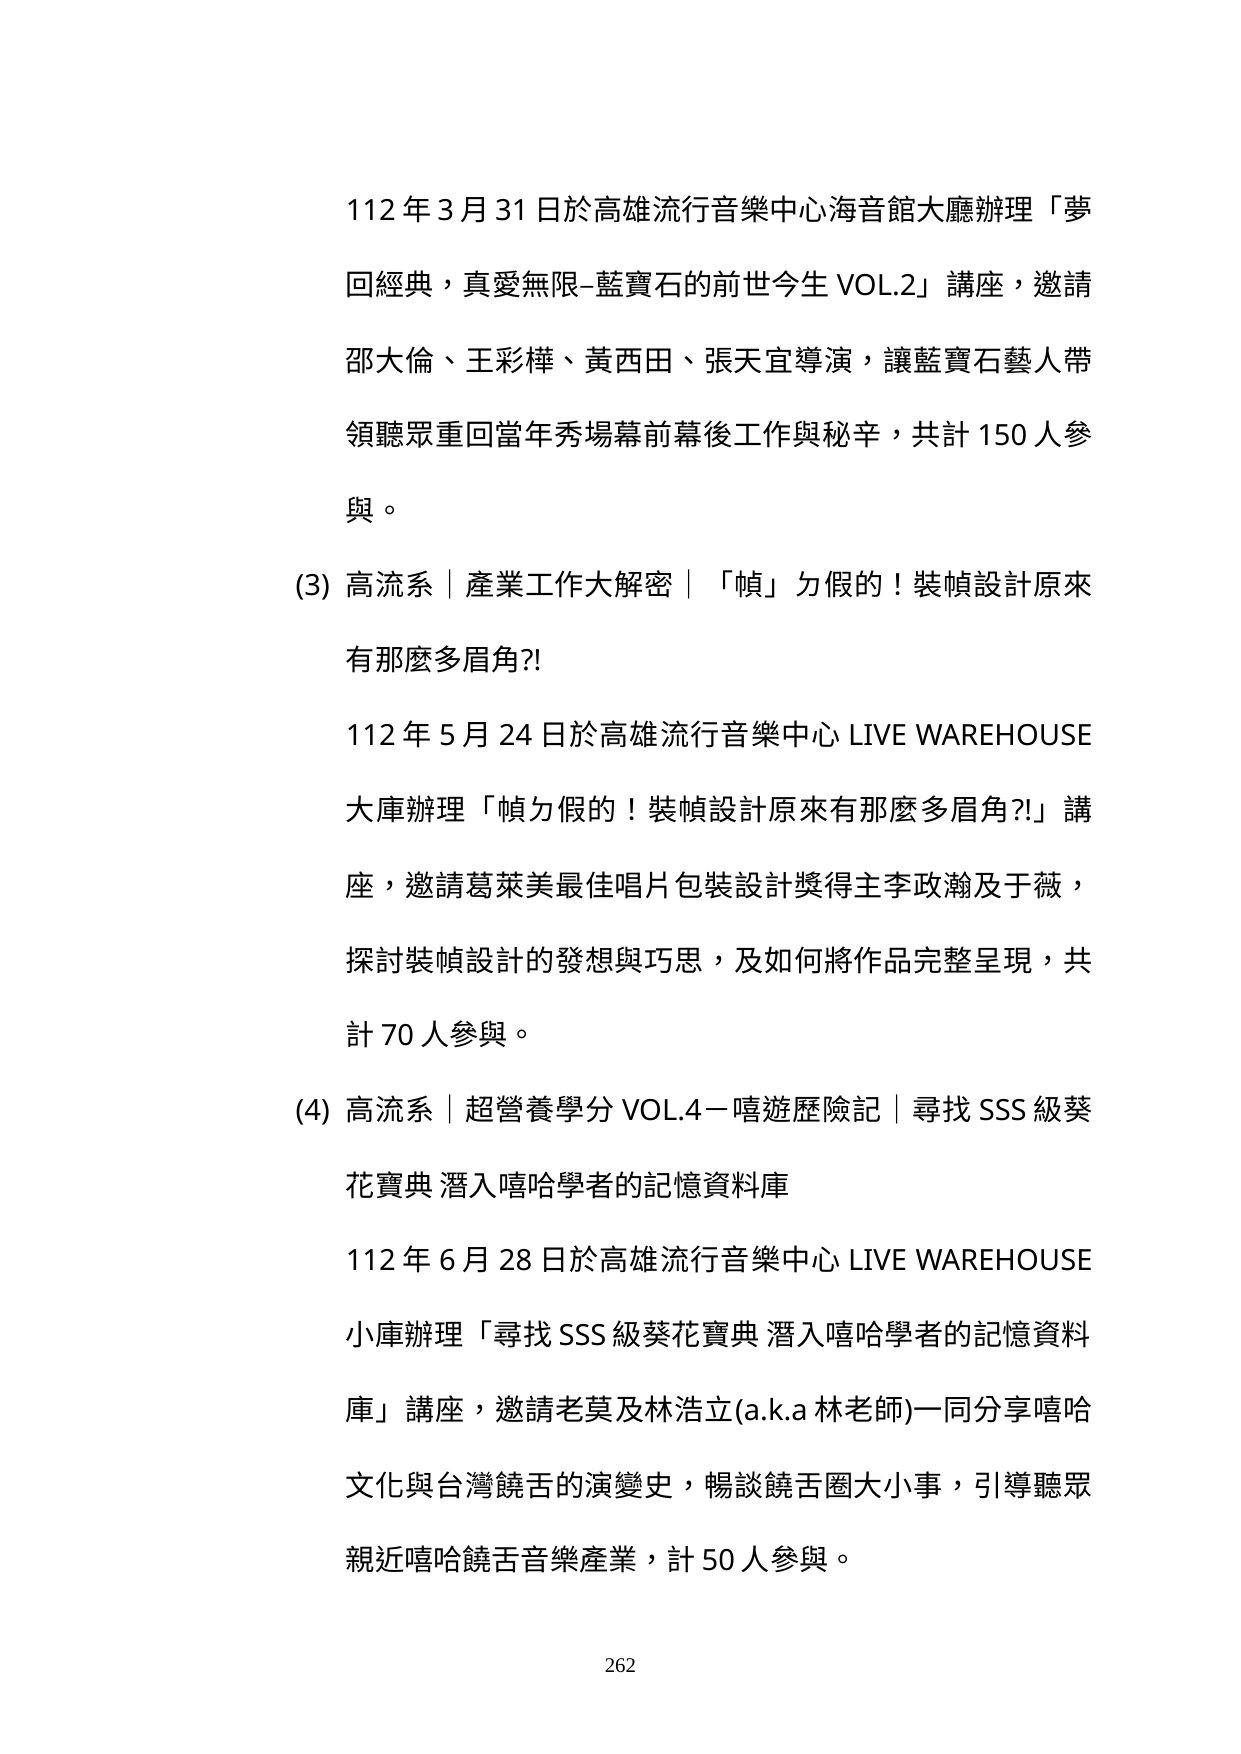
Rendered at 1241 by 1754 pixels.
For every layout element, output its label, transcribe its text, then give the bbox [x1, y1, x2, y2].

list 112年3月31日於高雄流行音樂中心海音館大廳辦理「夢回經典，真愛無限–藍寶石的前世今生VOL.2」講座，邀請邵大倫、王彩樺、黃西田、張天宜導演，讓藍寶石藝人帶領聽眾重回當年秀場幕前幕後工作與秘辛，共計150人參與。 [295, 164, 1092, 539]
list 高流系｜產業工作大解密｜「幀」ㄉ假的！裝幀設計原來有那麼多眉角?! 112年5月24日於高雄流行音樂中心LIVE WAREHOUSE大庫辦理「幀ㄉ假的！裝幀設計原來有那麼多眉角?!」講座，邀請葛萊美最佳唱片包裝設計獎得主李政瀚及于薇，探討裝幀設計的發想與巧思，及如何將作品完整呈現，共計70人參與。 [295, 539, 1092, 1064]
list 高流系｜超營養學分VOL.4－嘻遊歷險記｜尋找SSS級葵花寶典 潛入嘻哈學者的記憶資料庫 112年6月28日於高雄流行音樂中心LIVE WAREHOUSE小庫辦理「尋找SSS級葵花寶典 潛入嘻哈學者的記憶資料庫」講座，邀請老莫及林浩立(a.k.a林老師)一同分享嘻哈文化與台灣饒舌的演變史，暢談饒舌圈大小事，引導聽眾親近嘻哈饒舌音樂產業，計50人參與。 [295, 1064, 1092, 1589]
